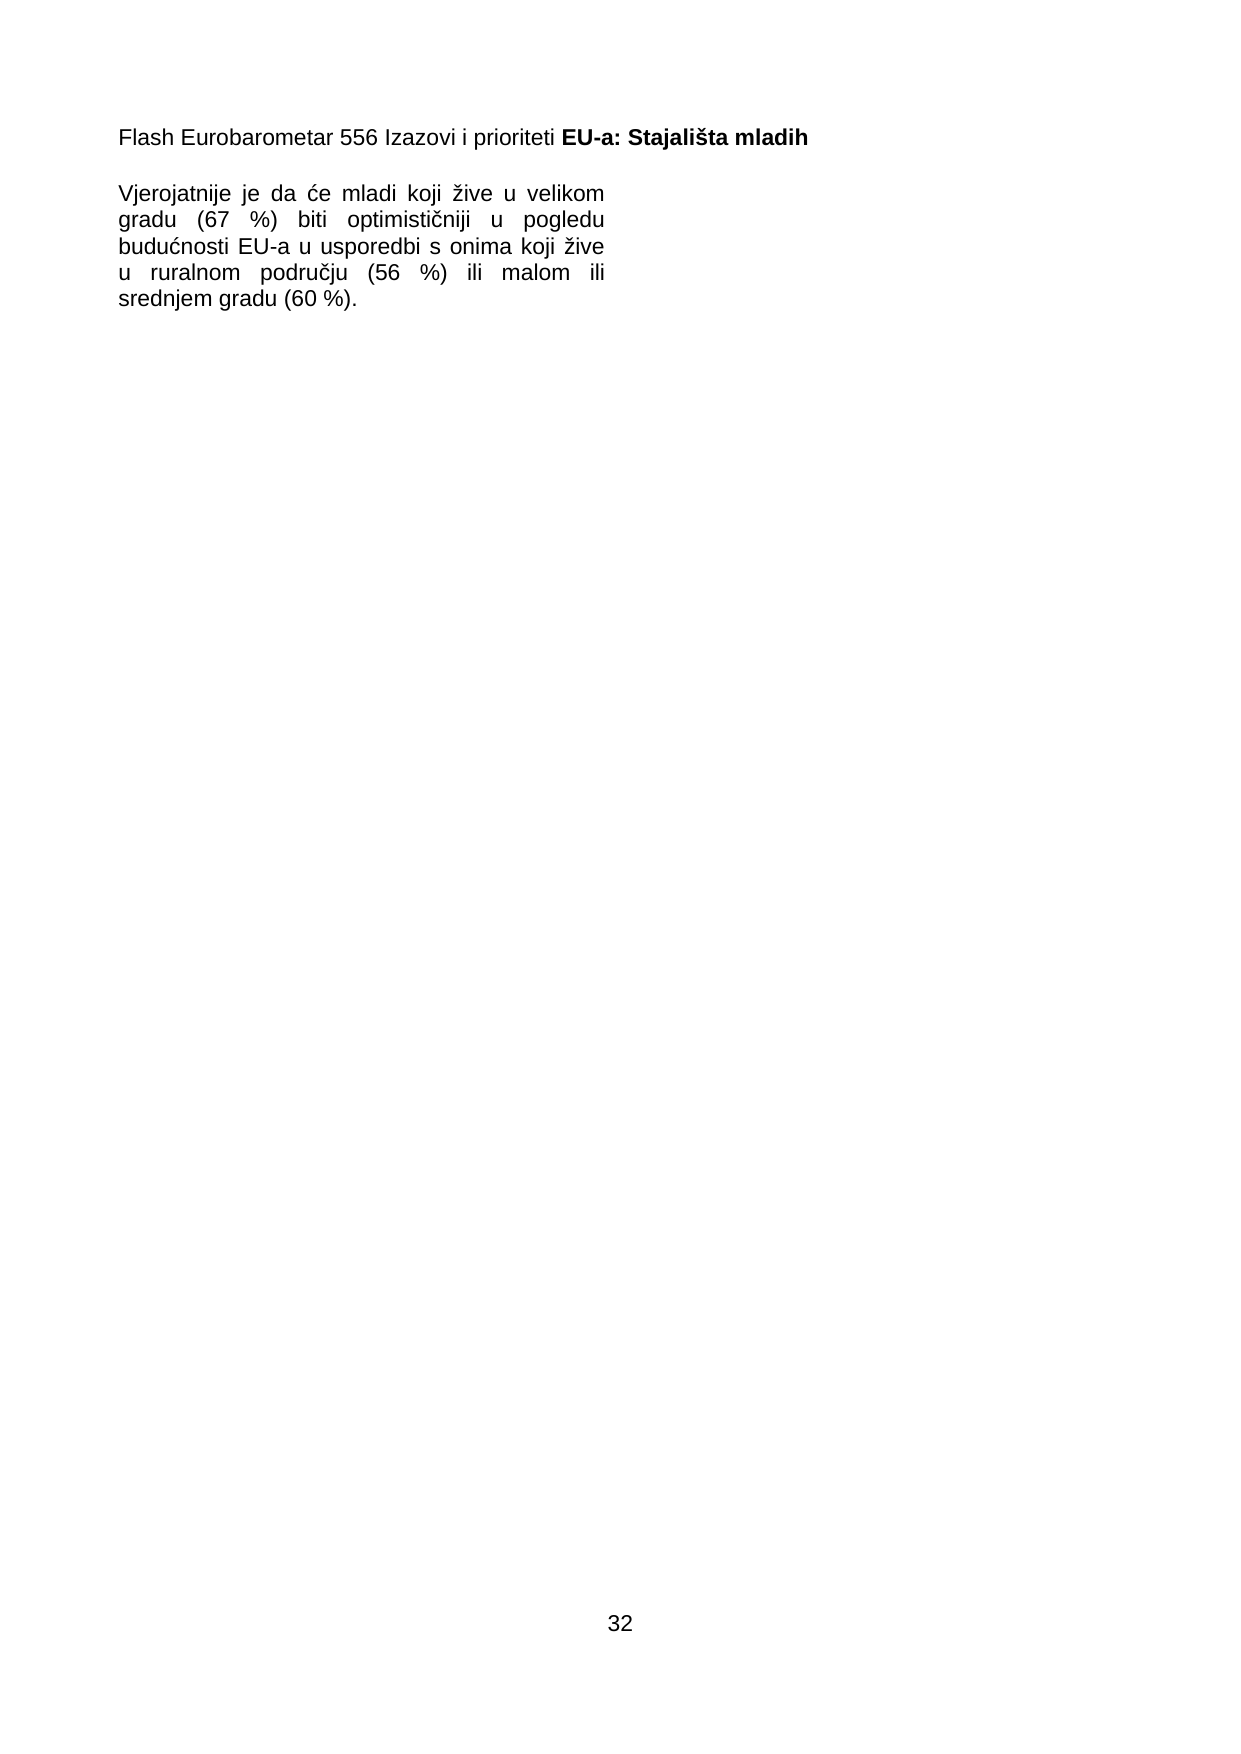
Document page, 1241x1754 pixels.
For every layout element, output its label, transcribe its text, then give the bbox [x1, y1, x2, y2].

text Vjerojatnije je da će mladi koji žive u velikom gradu (67 %) biti optimističniji u pogledu budućnosti EU-a u usporedbi s onima koji žive u ruralnom području (56 %) ili malom ili srednjem gradu (60 %). [118, 180, 605, 312]
